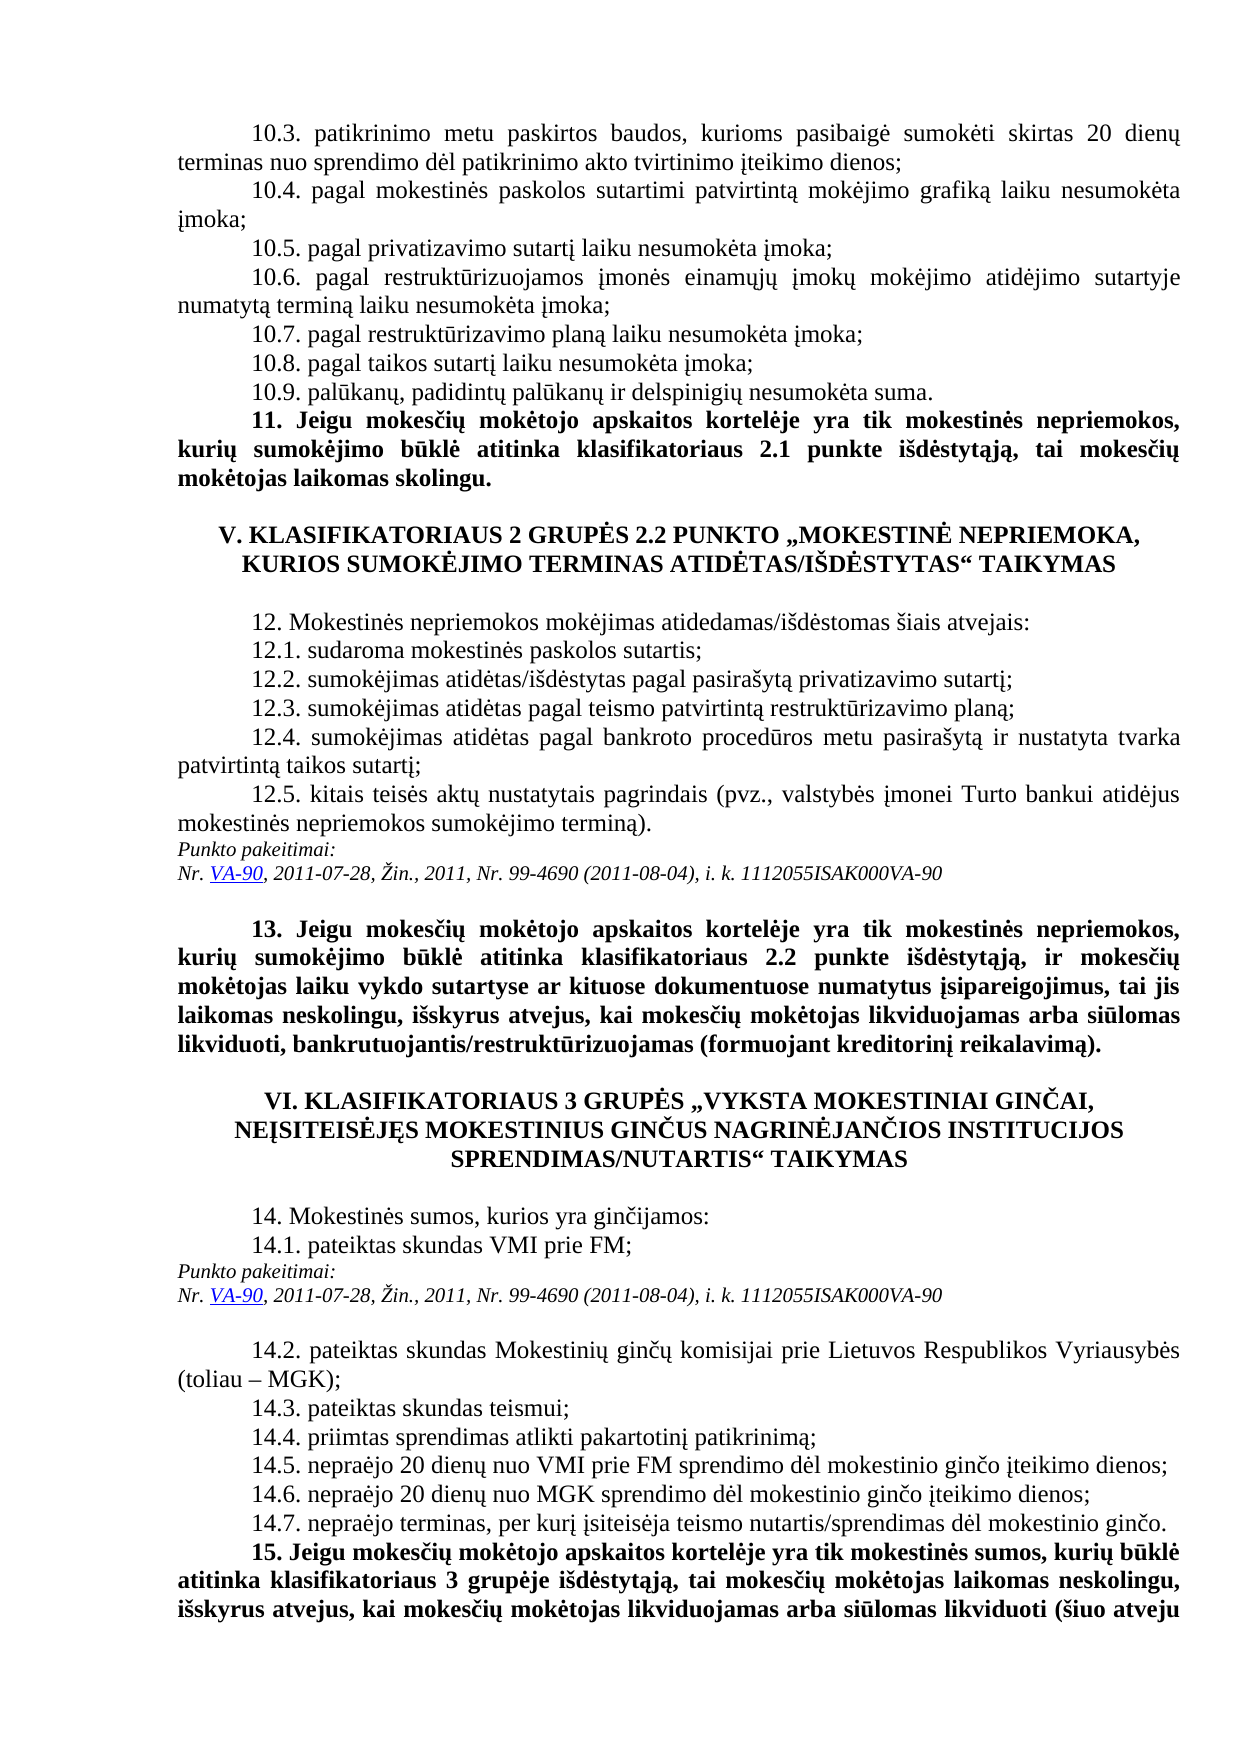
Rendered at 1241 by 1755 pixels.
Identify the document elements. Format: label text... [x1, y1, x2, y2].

text 10.4. pagal mokestinės paskolos sutartimi patvirtintą mokėjimo grafiką laiku nesumokėta įmoka; [177, 176, 1181, 233]
text 14.2. pateiktas skundas Mokestinių ginčų komisijai prie Lietuvos Respublikos Vyriausybės (toliau – MGK); [177, 1336, 1181, 1393]
text VI. KLASIFIKATORIAUS 3 GRUPĖS „VYKSTA MOKESTINIAI GINČAI, NEĮSITEISĖJĘS MOKESTINIUS GINČUS NAGRINĖJANČIOS INSTITUCIJOS SPRENDIMAS/NUTARTIS“ TAIKYMAS [177, 1086, 1181, 1172]
text Punkto pakeitimai: [177, 837, 1181, 861]
text 14.3. pateiktas skundas teismui; [177, 1393, 1181, 1422]
text 12.1. sudaroma mokestinės paskolos sutartis; [177, 636, 1181, 664]
text 10.9. palūkanų, padidintų palūkanų ir delspinigių nesumokėta suma. [177, 377, 1181, 406]
text 12. Mokestinės nepriemokos mokėjimas atidedamas/išdėstomas šiais atvejais: [177, 607, 1181, 636]
text 12.3. sumokėjimas atidėtas pagal teismo patvirtintą restruktūrizavimo planą; [177, 693, 1181, 722]
text 14.5. nepraėjo 20 dienų nuo VMI prie FM sprendimo dėl mokestinio ginčo įteikimo dienos; [177, 1451, 1181, 1479]
text 12.2. sumokėjimas atidėtas/išdėstytas pagal pasirašytą privatizavimo sutartį; [177, 664, 1181, 693]
text Nr. VA-90, 2011-07-28, Žin., 2011, Nr. 99-4690 (2011-08-04), i. k. 1112055ISAK000VA-90 [177, 1283, 1181, 1307]
text 10.5. pagal privatizavimo sutartį laiku nesumokėta įmoka; [177, 233, 1181, 262]
text 10.6. pagal restruktūrizuojamos įmonės einamųjų įmokų mokėjimo atidėjimo sutartyje numatytą terminą laiku nesumokėta įmoka; [177, 262, 1181, 319]
text 11. Jeigu mokesčių mokėtojo apskaitos kortelėje yra tik mokestinės nepriemokos, kurių sumokėjimo būklė atitinka klasifikatoriaus 2.1 punkte išdėstytąją, tai mokesčių mokėtojas laikomas skolingu. [177, 406, 1181, 492]
text Nr. VA-90, 2011-07-28, Žin., 2011, Nr. 99-4690 (2011-08-04), i. k. 1112055ISAK000VA-90 [177, 861, 1181, 885]
text 10.8. pagal taikos sutartį laiku nesumokėta įmoka; [177, 348, 1181, 377]
text 12.5. kitais teisės aktų nustatytais pagrindais (pvz., valstybės įmonei Turto bankui atidėjus mokestinės nepriemokos sumokėjimo terminą). [177, 779, 1181, 837]
text 14.4. priimtas sprendimas atlikti pakartotinį patikrinimą; [177, 1422, 1181, 1451]
text 14.1. pateiktas skundas VMI prie FM; [177, 1230, 1181, 1259]
text 14. Mokestinės sumos, kurios yra ginčijamos: [177, 1201, 1181, 1230]
text 10.7. pagal restruktūrizavimo planą laiku nesumokėta įmoka; [177, 319, 1181, 348]
text 10.3. patikrinimo metu paskirtos baudos, kurioms pasibaigė sumokėti skirtas 20 dienų terminas nuo sprendimo dėl patikrinimo akto tvirtinimo įteikimo dienos; [177, 118, 1181, 176]
text V. KLASIFIKATORIAUS 2 GRUPĖS 2.2 PUNKTO „MOKESTINĖ NEPRIEMOKA, KURIOS SUMOKĖJIMO TERMINAS ATIDĖTAS/IŠDĖSTYTAS“ TAIKYMAS [177, 521, 1181, 578]
text 14.7. nepraėjo terminas, per kurį įsiteisėja teismo nutartis/sprendimas dėl mokestinio ginčo. [177, 1508, 1181, 1537]
text 15. Jeigu mokesčių mokėtojo apskaitos kortelėje yra tik mokestinės sumos, kurių būklė atitinka klasifikatoriaus 3 grupėje išdėstytąją, tai mokesčių mokėtojas laikomas neskolingu, išskyrus atvejus, kai mokesčių mokėtojas likviduojamas arba siūlomas likviduoti (šiuo atveju [177, 1537, 1181, 1623]
text 13. Jeigu mokesčių mokėtojo apskaitos kortelėje yra tik mokestinės nepriemokos, kurių sumokėjimo būklė atitinka klasifikatoriaus 2.2 punkte išdėstytąją, ir mokesčių mokėtojas laiku vykdo sutartyse ar kituose dokumentuose numatytus įsipareigojimus, tai jis laikomas neskolingu, išskyrus atvejus, kai mokesčių mokėtojas likviduojamas arba siūlomas likviduoti, bankrutuojantis/restruktūrizuojamas (formuojant kreditorinį reikalavimą). [177, 914, 1181, 1057]
text 14.6. nepraėjo 20 dienų nuo MGK sprendimo dėl mokestinio ginčo įteikimo dienos; [177, 1479, 1181, 1508]
text Punkto pakeitimai: [177, 1259, 1181, 1283]
text 12.4. sumokėjimas atidėtas pagal bankroto procedūros metu pasirašytą ir nustatyta tvarka patvirtintą taikos sutartį; [177, 722, 1181, 779]
